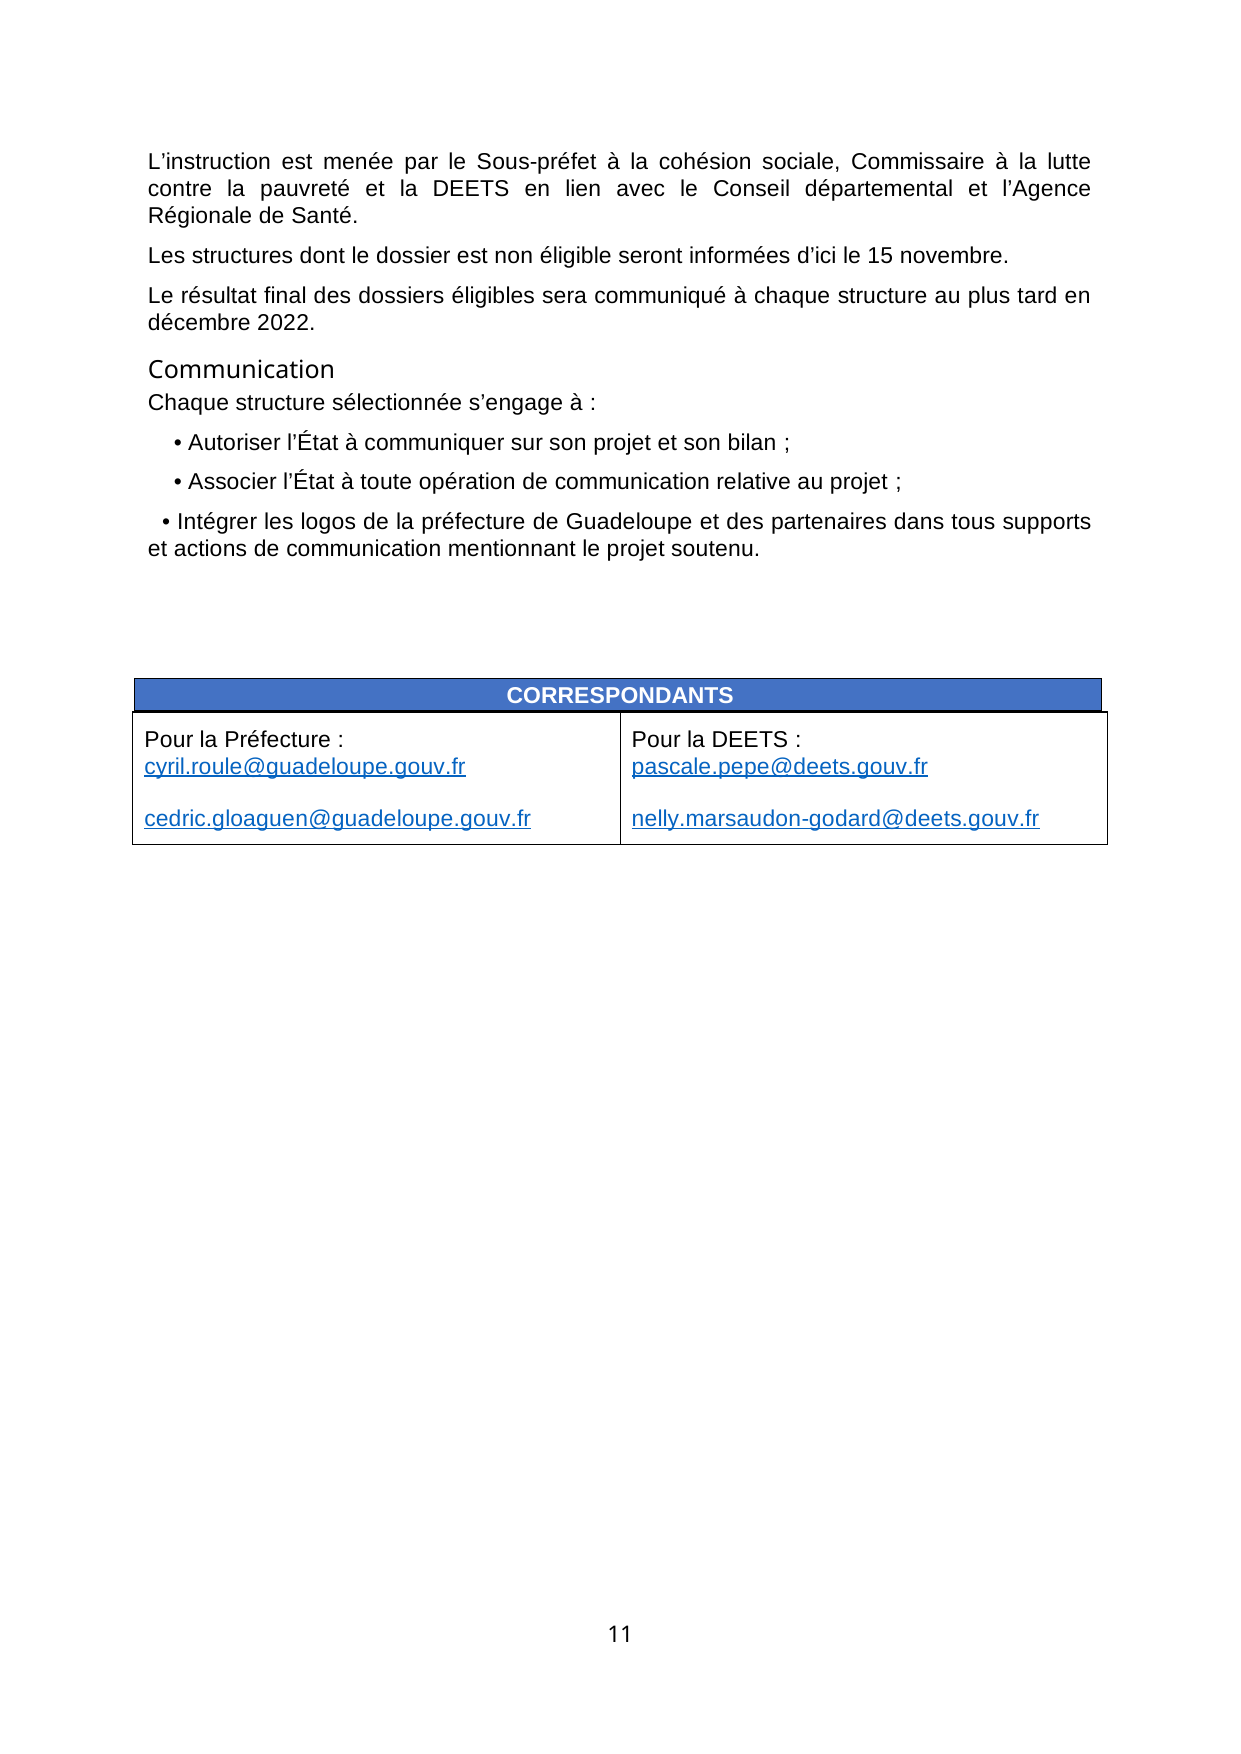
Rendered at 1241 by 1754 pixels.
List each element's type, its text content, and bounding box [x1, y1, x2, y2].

subtitle Correspondants [135, 679, 1101, 710]
subtitle Les structures dont le dossier est non éligible seront informées d’ici le 15 novembre. [148, 241, 1093, 268]
subtitle • Intégrer les logos de la préfecture de Guadeloupe et des partenaires dans tous supports et actions de communication mentionnant le projet soutenu. [148, 507, 1093, 561]
subtitle • Associer l’État à toute opération de communication relative au projet ; [148, 468, 1093, 495]
table_header Pour la DEETS : pascale.pepe@deets.gouv.fr nelly.marsaudon-godard@deets.gouv.fr [621, 713, 1107, 844]
subtitle Chaque structure sélectionnée s’engage à : [148, 388, 1093, 416]
subtitle L’instruction est menée par le Sous-préfet à la cohésion sociale, Commissaire à la lutte contre la pauvreté et la DEETS en lien avec le Conseil départemental et l’Agence Régionale de Santé. [148, 148, 1093, 229]
subtitle Communication [148, 352, 1093, 386]
subtitle • Autoriser l’État à communiquer sur son projet et son bilan ; [148, 428, 1093, 455]
subtitle Le résultat final des dossiers éligibles sera communiqué à chaque structure au plus tard en décembre 2022. [148, 281, 1093, 335]
table_header Pour la Préfecture : cyril.roule@guadeloupe.gouv.fr cedric.gloaguen@guadeloupe.gouv.fr [133, 713, 620, 844]
